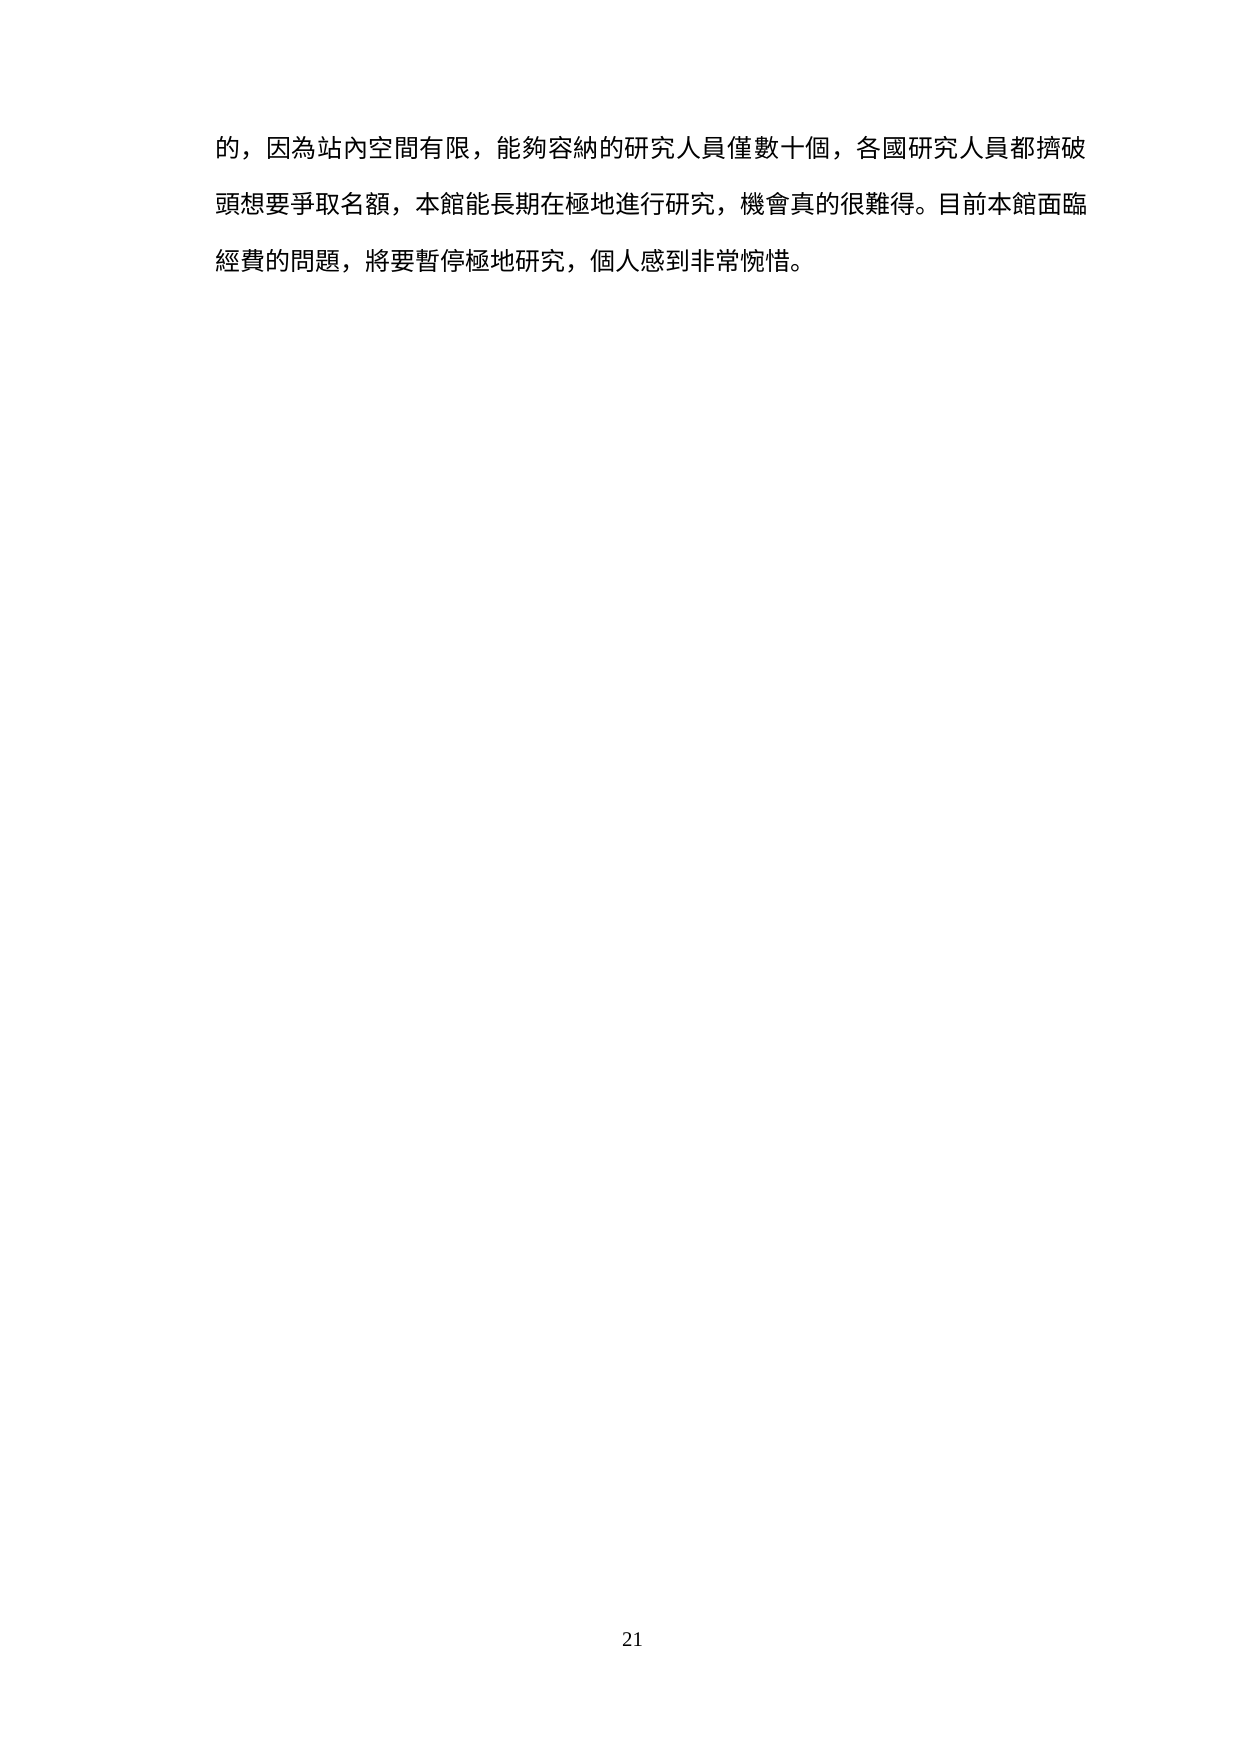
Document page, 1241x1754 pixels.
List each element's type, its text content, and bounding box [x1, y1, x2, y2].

list 的，因為站內空間有限，能夠容納的研究人員僅數十個，各國研究人員都擠破頭想要爭取名額，本館能長期在極地進行研究，機會真的很難得。目前本館面臨經費的問題，將要暫停極地研究，個人感到非常惋惜。 [177, 128, 1087, 278]
